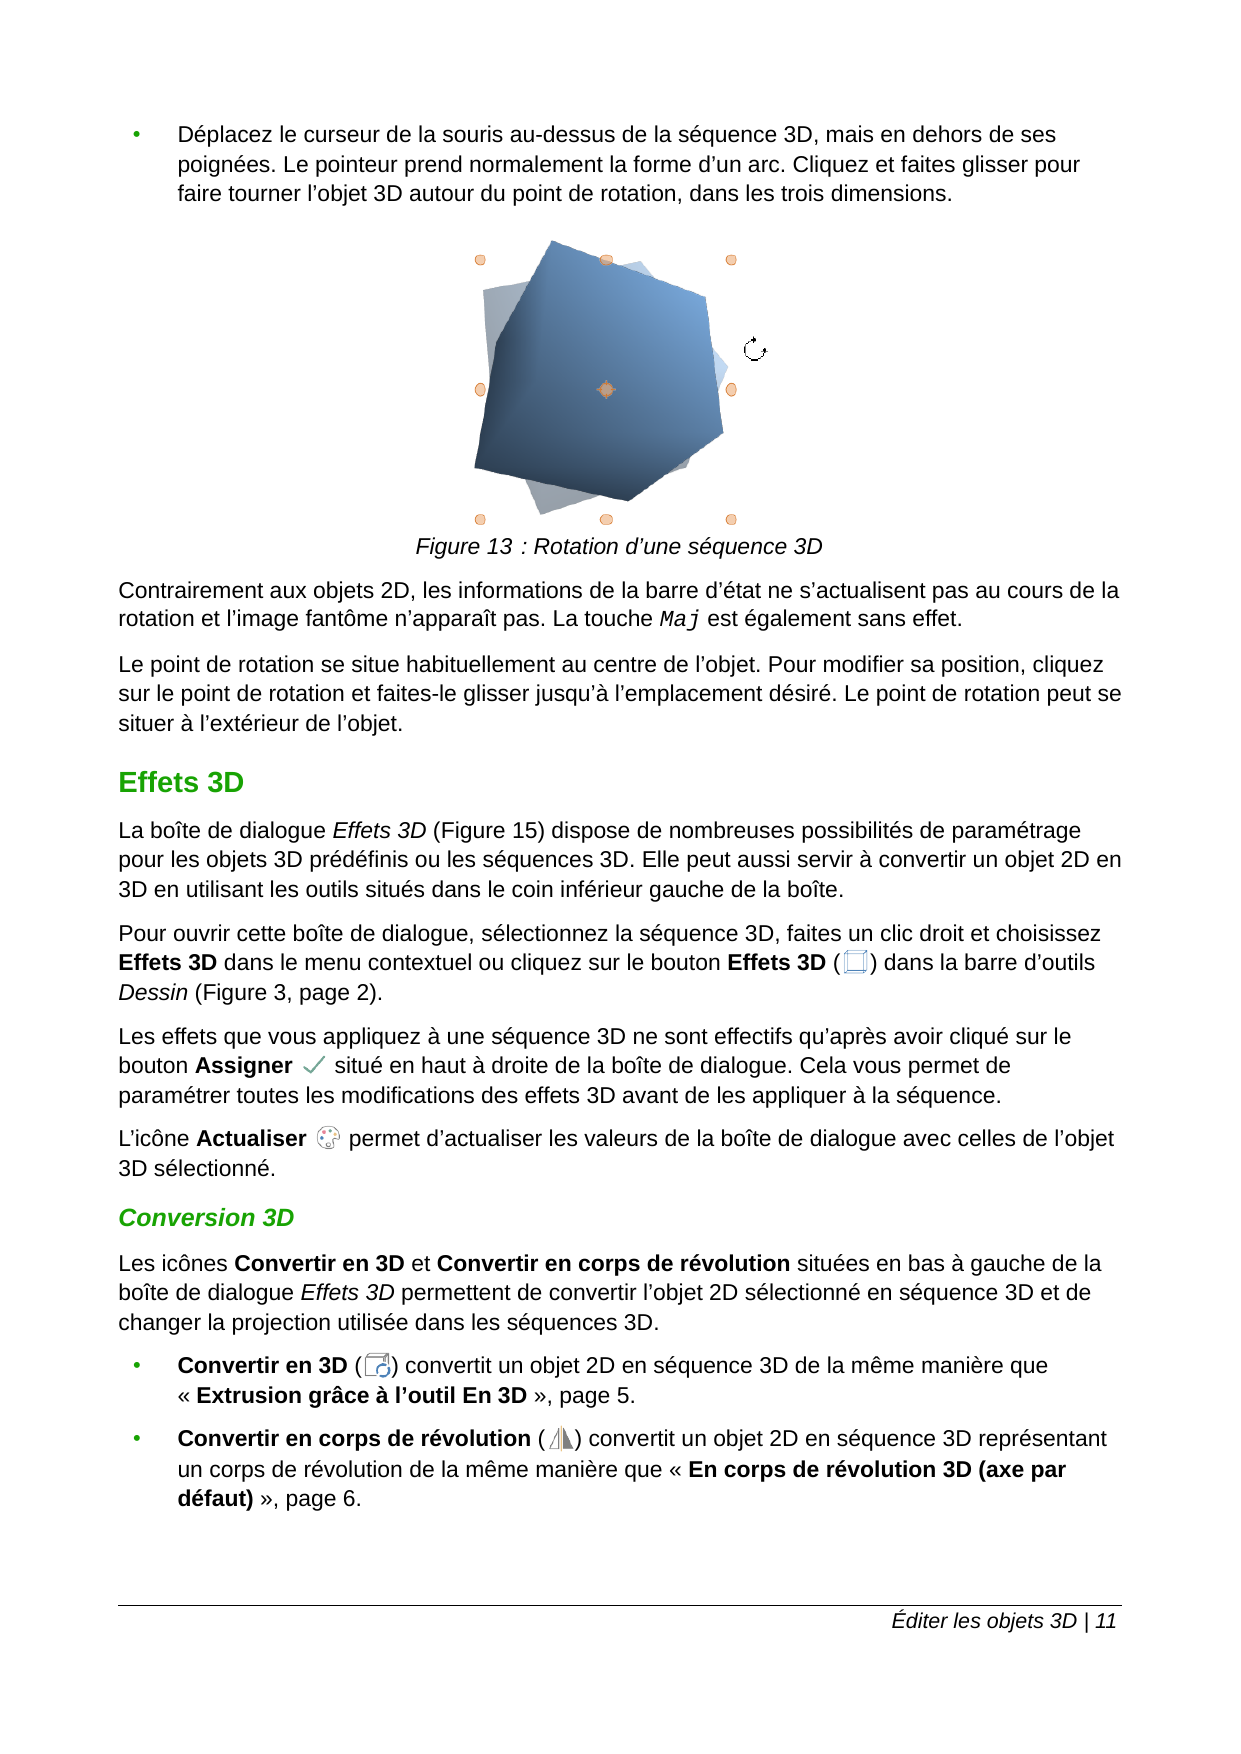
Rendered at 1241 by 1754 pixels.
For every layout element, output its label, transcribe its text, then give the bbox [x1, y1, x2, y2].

text Figure 13 : Rotation d’une séquence 3D [118, 530, 1122, 559]
text Les icônes Convertir en 3D et Convertir en corps de révolution situées en bas à gauche de la boîte de dialogue Effets 3D permettent de convertir l’objet 2D sélectionné en séquence 3D et de changer la projection utilisée dans les séquences 3D. [118, 1246, 1122, 1335]
subtitle Conversion 3D [118, 1202, 1122, 1232]
list Déplacez le curseur de la souris au-dessus de la séquence 3D, mais en dehors de ses poignées. Le pointeur prend normalement la forme d’un arc. Cliquez et faites glisser pour faire tourner l’objet 3D autour du point de rotation, dans les trois dimensions. [133, 118, 1122, 207]
subtitle Effets 3D [118, 765, 1122, 799]
picture [545, 1423, 575, 1453]
text L’icône Actualiser permet d’actualiser les valeurs de la boîte de dialogue avec celles de l’objet 3D sélectionné. [118, 1123, 1122, 1182]
picture [313, 1122, 343, 1152]
text Les effets que vous appliquez à une séquence 3D ne sont effectifs qu’après avoir cliqué sur le bouton Assigner situé en haut à droite de la boîte de dialogue. Cela vous permet de paramétrer toutes les modifications des effets 3D avant de les appliquer à la séquence. [118, 1019, 1122, 1108]
picture [469, 236, 771, 530]
picture [361, 1349, 392, 1379]
picture [298, 1049, 329, 1079]
text Contrairement aux objets 2D, les informations de la barre d’état ne s’actualisent pas au cours de la rotation et l’image fantôme n’apparaît pas. La touche Maj est également sans effet. [118, 574, 1122, 633]
text Pour ouvrir cette boîte de dialogue, sélectionnez la séquence 3D, faites un clic droit et choisissez Effets 3D dans le menu contextuel ou cliquez sur le bouton Effets 3D () dans la barre d’outils Dessin (Figure 3, page 2). [118, 917, 1122, 1005]
list Convertir en corps de révolution () convertit un objet 2D en séquence 3D représentant un corps de révolution de la même manière que « En corps de révolution 3D (axe par défaut) », page 6. [133, 1423, 1122, 1511]
text Le point de rotation se situe habituellement au centre de l’objet. Pour modifier sa position, cliquez sur le point de rotation et faites-le glisser jusqu’à l’emplacement désiré. Le point de rotation peut se situer à l’extérieur de l’objet. [118, 648, 1122, 736]
list Convertir en 3D () convertit un objet 2D en séquence 3D de la même manière que « Extrusion grâce à l’outil En 3D », page 5. [133, 1349, 1122, 1408]
text La boîte de dialogue Effets 3D (Figure 15) dispose de nombreuses possibilités de paramétrage pour les objets 3D prédéfinis ou les séquences 3D. Elle peut aussi servir à convertir un objet 2D en 3D en utilisant les outils situés dans le coin inférieur gauche de la boîte. [118, 813, 1122, 902]
